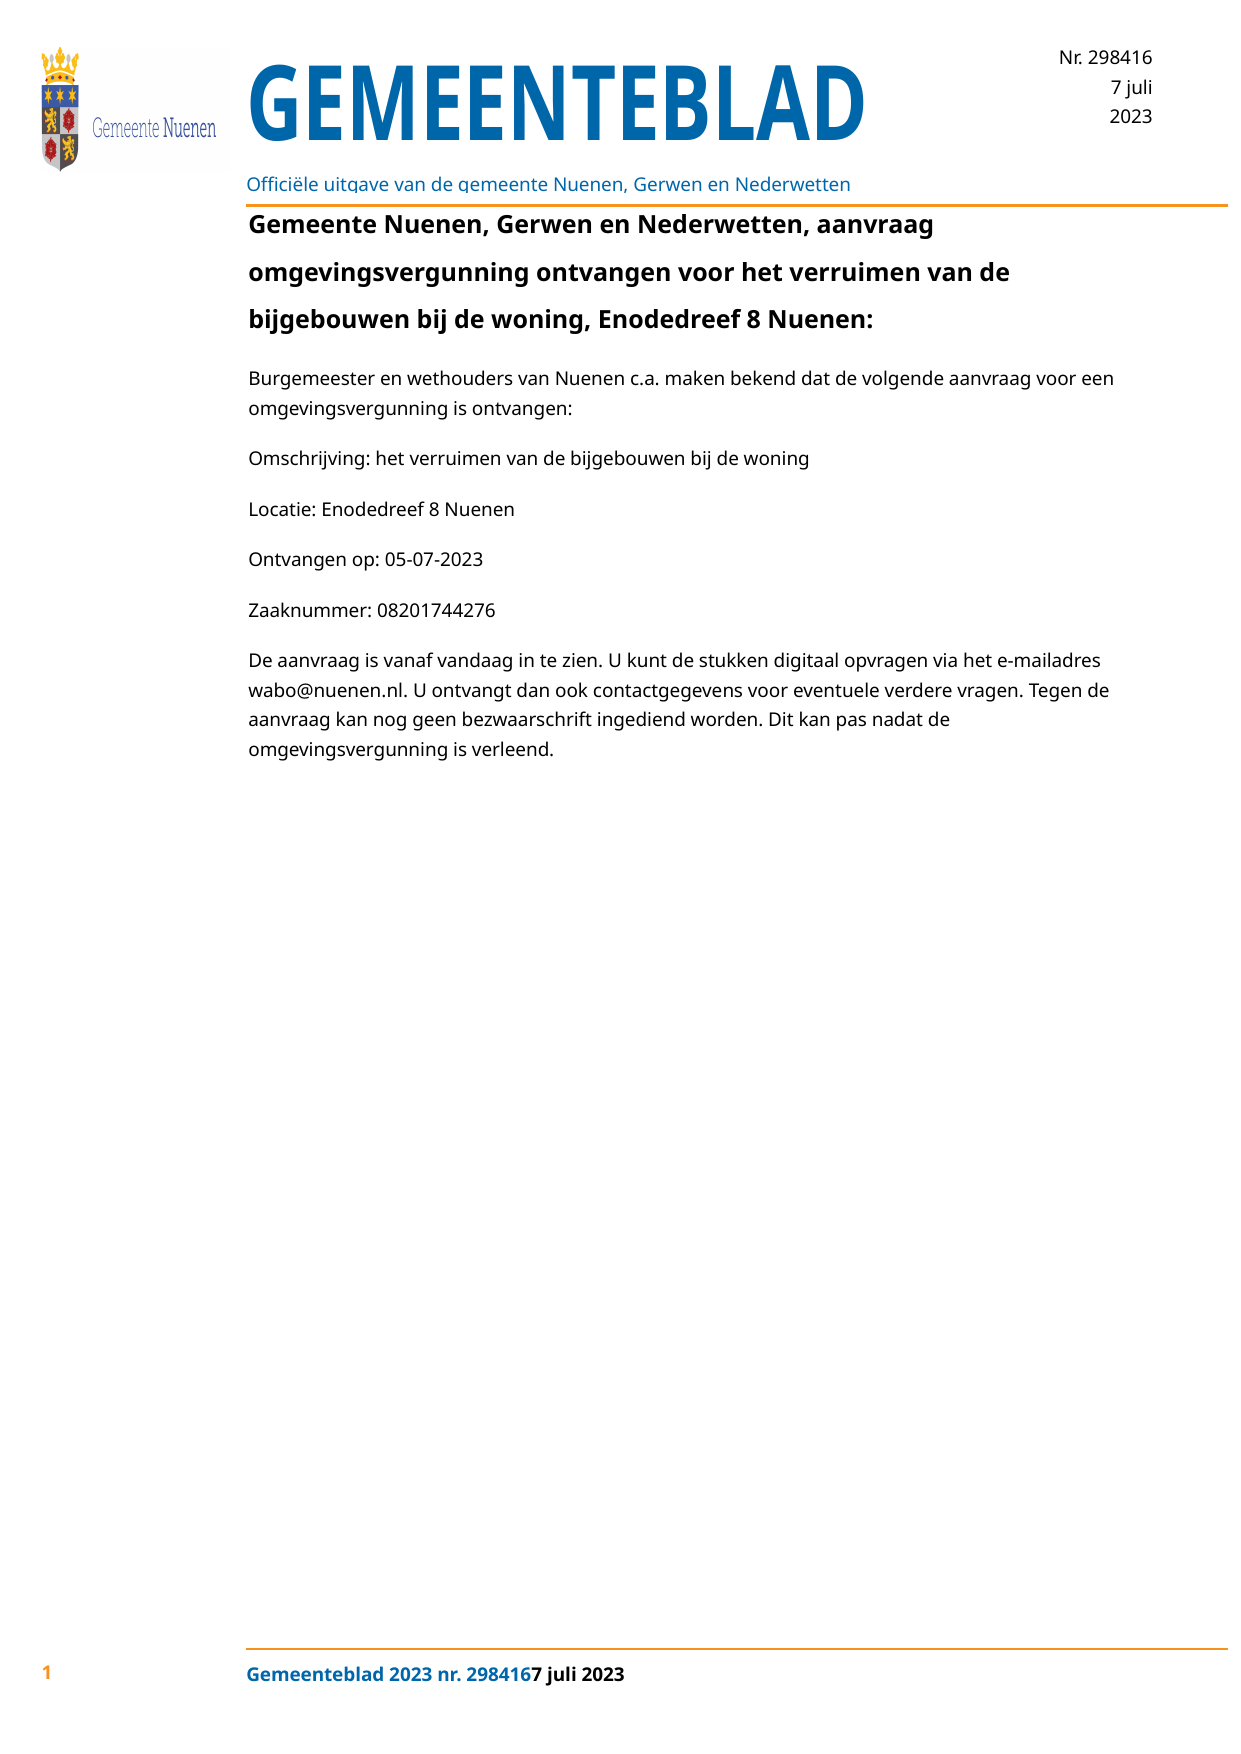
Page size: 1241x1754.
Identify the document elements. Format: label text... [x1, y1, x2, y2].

text Omschrijving: het verruimen van de bijgebouwen bij de woning [248, 446, 1152, 471]
text De aanvraag is vanaf vandaag in te zien. U kunt de stukken digitaal opvragen via het e-mailadres wabo@nuenen.nl. U ontvangt dan ook contactgegevens voor eventuele verdere vragen. Tegen de aanvraag kan nog geen bezwaarschrift ingediend worden. Dit kan pas nadat de omgevingsvergunning is verleend. [248, 647, 1152, 762]
text Burgemeester en wethouders van Nuenen c.a. maken bekend dat de volgende aanvraag voor een omgevingsvergunning is ontvangen: [248, 366, 1152, 421]
text Locatie: Enodedreef 8 Nuenen [248, 496, 1152, 522]
text Ontvangen op: 05-07-2023 [248, 546, 1152, 572]
text Zaaknummer: 08201744276 [248, 597, 1152, 622]
picture [41, 47, 231, 172]
text Gemeente Nuenen, Gerwen en Nederwetten, aanvraag omgevingsvergunning ontvangen voor het verruimen van de bijgebouwen bij de woning, Enodedreef 8 Nuenen: [248, 207, 1152, 336]
